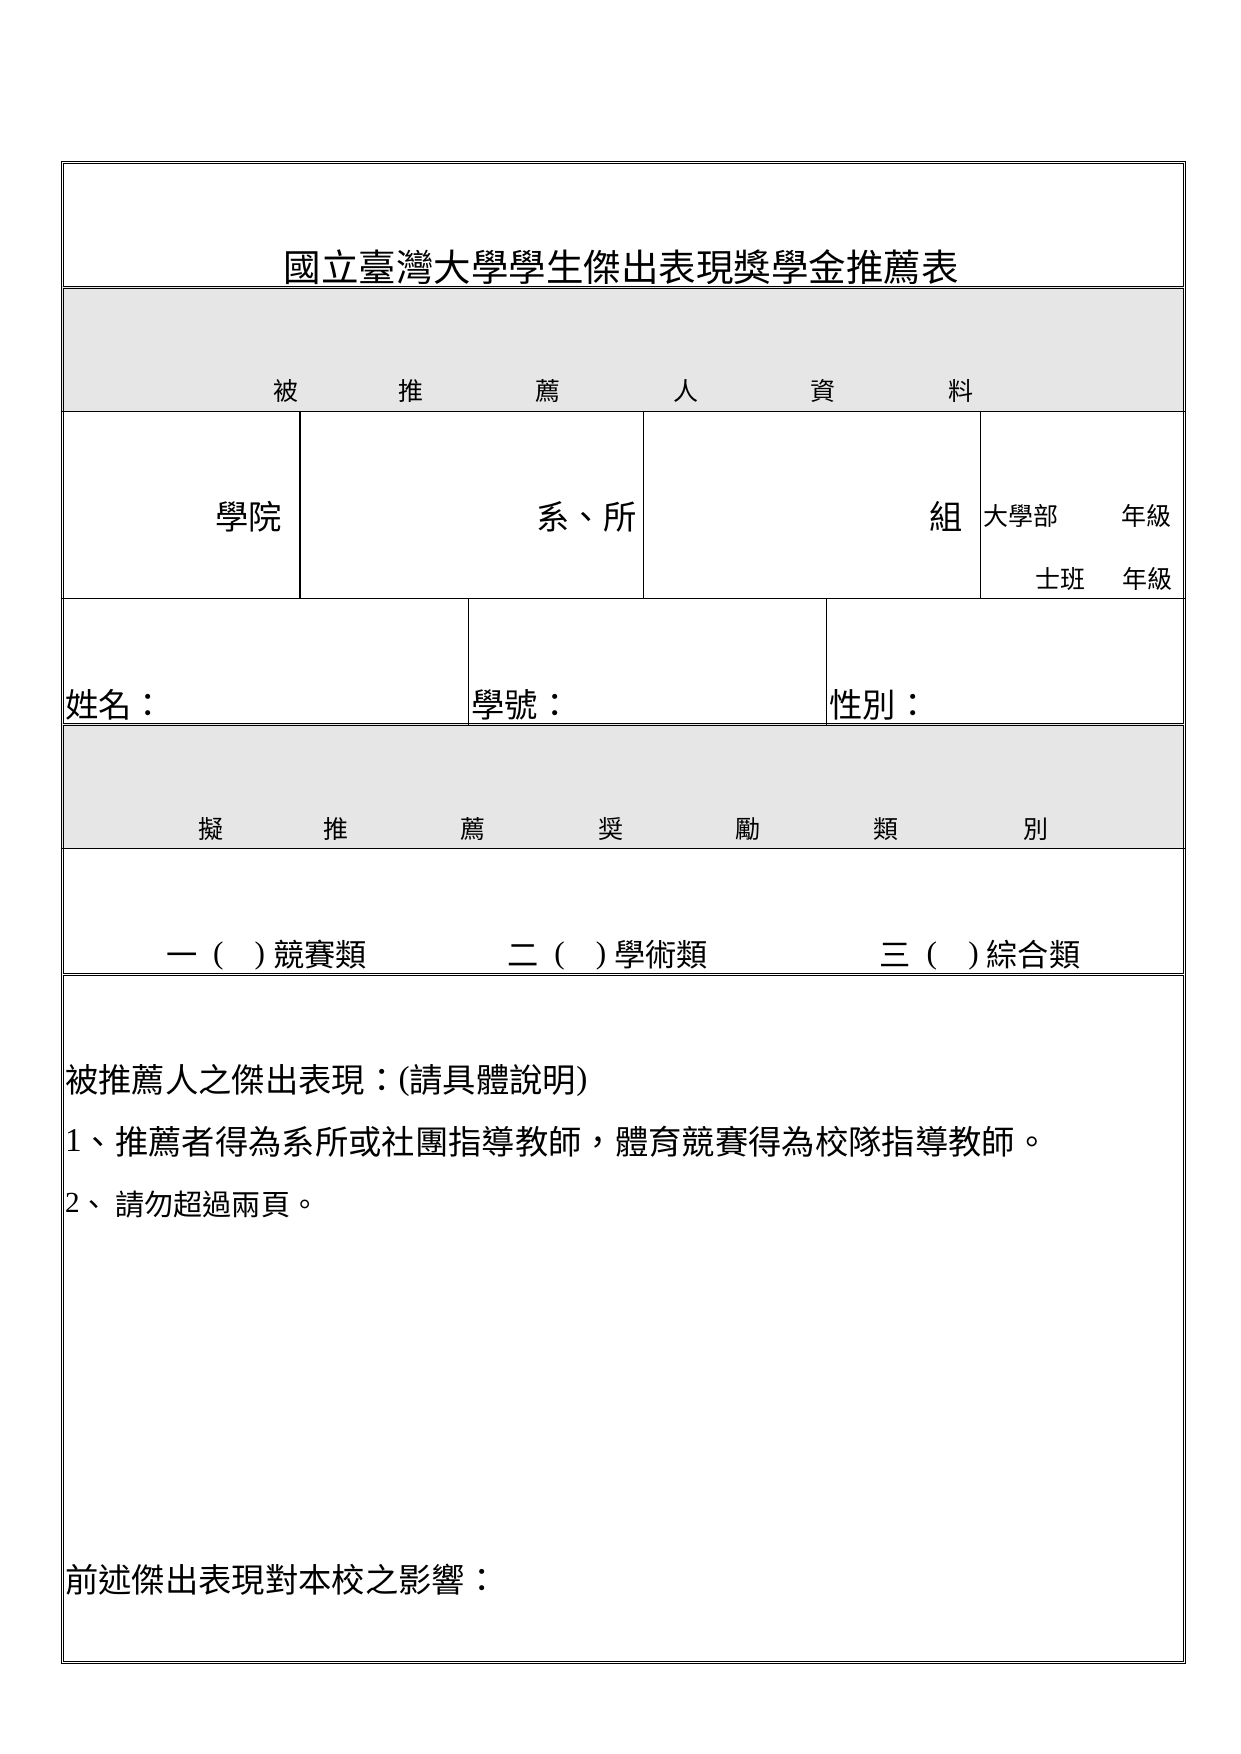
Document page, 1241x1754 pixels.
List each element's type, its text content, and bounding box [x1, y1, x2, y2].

table_cell 被推薦人之傑出表現：(請具體說明) 推薦者得為系所或社團指導教師，體育競賽得為校隊指導教師。 請勿超過兩頁。 前述傑出表現對本校之影響： [64, 976, 1183, 1661]
table_cell 被 推 薦 人 資 料 [64, 289, 1183, 411]
table_cell 一 ( ) 競賽類 二 ( ) 學術類 三 ( ) 綜合類 [64, 849, 1183, 973]
table_cell 擬 推 薦 奨 勵 類 別 [64, 726, 1183, 848]
table_cell 姓名： [64, 599, 468, 723]
table_cell 性別： [827, 599, 1183, 723]
table_cell 學院 [64, 412, 299, 598]
table_cell 大學部 年級 士班 年級 [981, 412, 1183, 598]
table_header 國立臺灣大學學生傑出表現獎學金推薦表 [64, 164, 1183, 286]
table_cell 系、所 [301, 412, 643, 598]
table_cell 學號： [469, 599, 826, 723]
table_cell 組 [644, 412, 980, 598]
